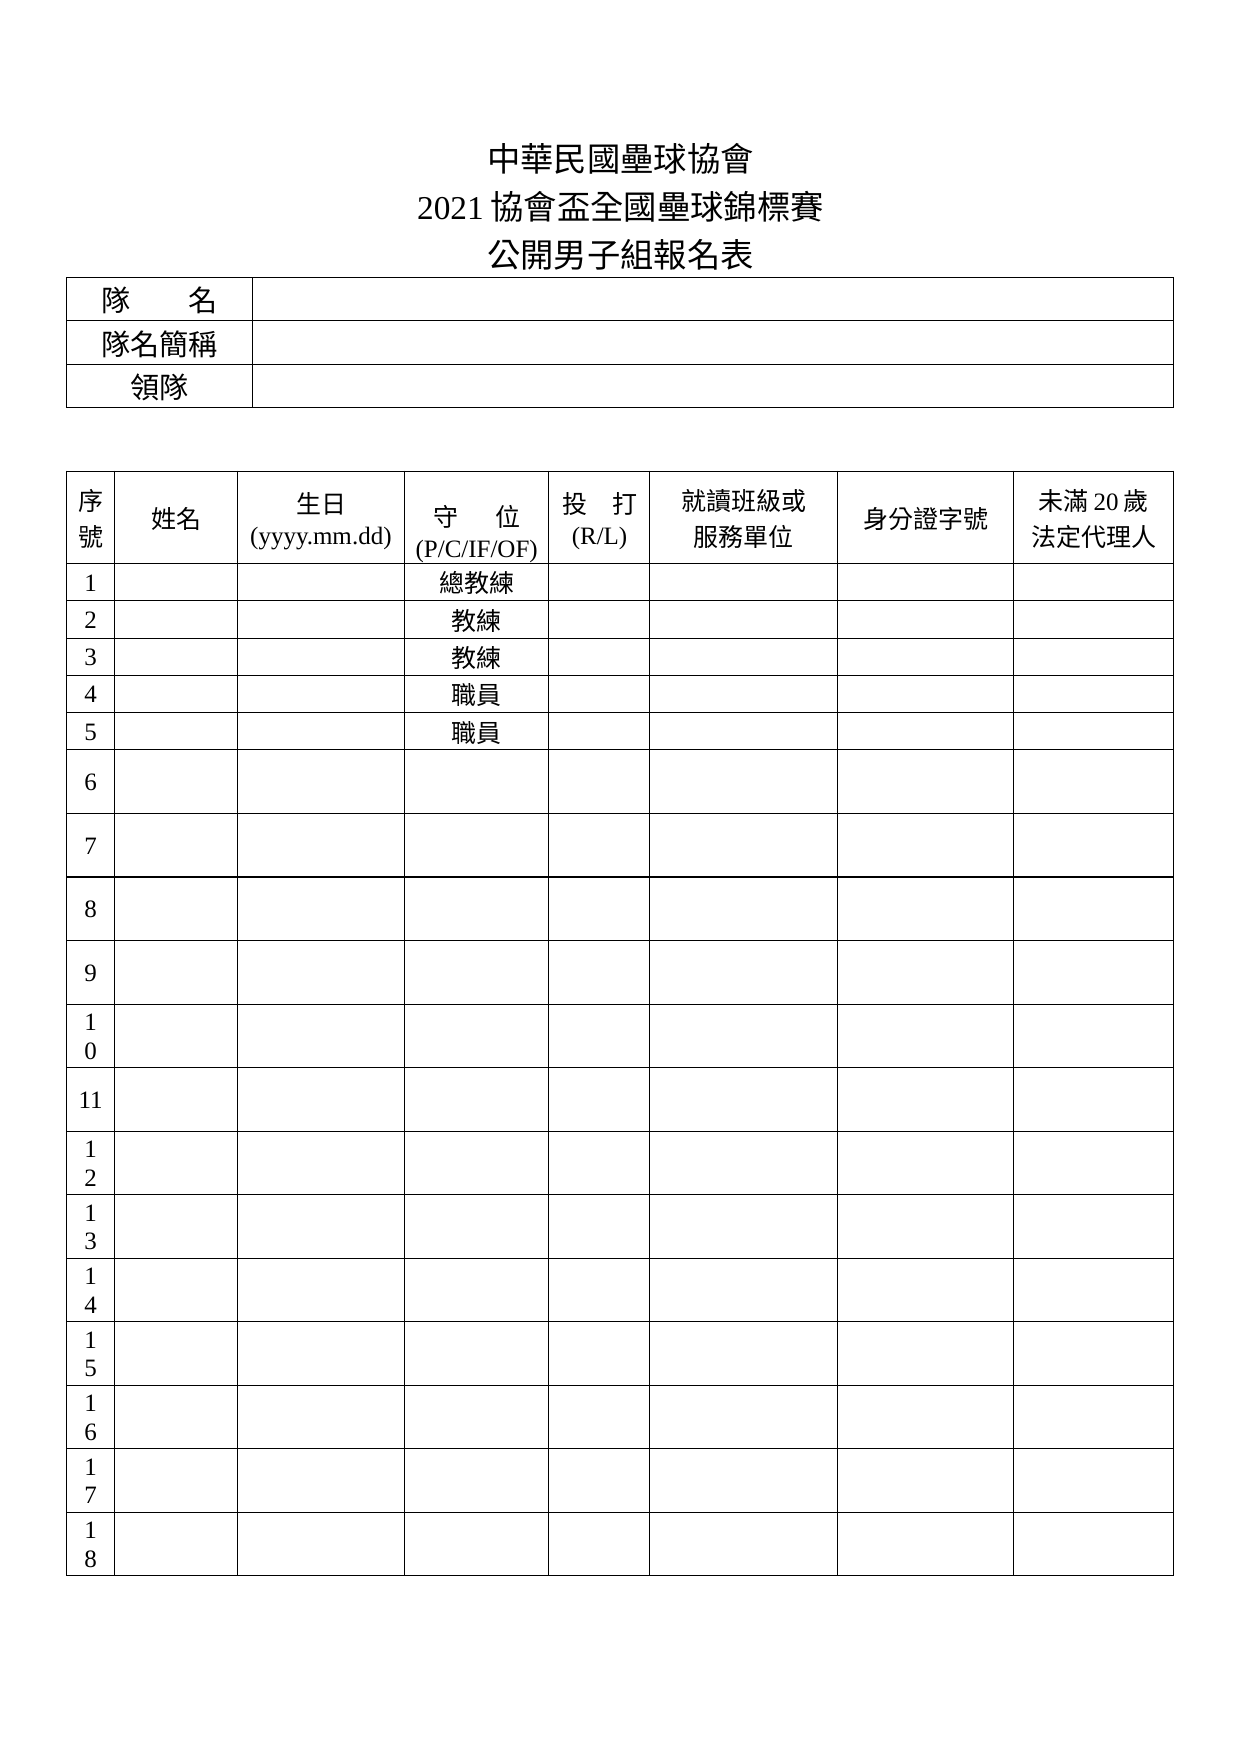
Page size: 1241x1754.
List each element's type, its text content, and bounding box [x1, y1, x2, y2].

table_cell [238, 750, 327, 813]
table_cell [115, 1005, 237, 1067]
table_cell [115, 1322, 237, 1385]
table_header 隊 名 [67, 278, 252, 320]
table_cell [549, 1132, 649, 1194]
table_cell [1014, 1513, 1173, 1575]
table_header [253, 278, 1173, 320]
table_cell [549, 1386, 649, 1448]
table_cell [1014, 814, 1173, 876]
table_cell [1014, 941, 1173, 1003]
table_cell 隊名簡稱 [67, 321, 252, 364]
table_cell 11 [67, 1068, 114, 1131]
table_header 姓名 [115, 472, 237, 563]
table_cell [650, 1449, 837, 1512]
table_cell [238, 1005, 327, 1067]
table_cell [838, 639, 1013, 675]
table_cell 16 [67, 1386, 114, 1448]
table_cell [1014, 1449, 1173, 1512]
table_cell [914, 750, 1013, 813]
table_cell [238, 814, 327, 876]
table_cell [238, 639, 404, 675]
table_cell [650, 1114, 837, 1131]
table_cell [1014, 878, 1173, 940]
table_cell 5 [67, 713, 114, 749]
table_cell [838, 1259, 1013, 1321]
table_cell [838, 601, 1013, 637]
table_cell [405, 1386, 548, 1448]
table_cell [238, 713, 327, 749]
table_cell [650, 1132, 837, 1194]
table_cell [914, 814, 1013, 876]
text 公開男子組報名表 [75, 229, 1165, 277]
table_cell 2 [67, 601, 114, 637]
table_cell 教練 [405, 601, 548, 637]
table_header 序號 [67, 472, 114, 563]
table_cell [549, 1449, 649, 1512]
table_cell 15 [67, 1322, 114, 1385]
table_cell 總教練 [405, 564, 548, 600]
table_cell [549, 1322, 649, 1385]
table_cell [405, 1195, 548, 1258]
table_cell [1014, 1068, 1173, 1131]
table_cell 14 [67, 1259, 114, 1321]
table_cell [115, 878, 237, 940]
table_cell [115, 601, 237, 637]
text 2021協會盃全國壘球錦標賽 [75, 181, 1165, 229]
table_cell [838, 1513, 1013, 1575]
table_cell [549, 1259, 649, 1321]
table_cell [650, 1322, 837, 1385]
table_cell [405, 1114, 548, 1131]
table_cell [549, 1114, 649, 1131]
table_cell [549, 1195, 649, 1258]
table_cell [405, 1322, 548, 1385]
table_cell [238, 1195, 404, 1258]
table_cell [238, 601, 404, 637]
table_cell [1014, 750, 1173, 813]
table_cell [405, 1513, 548, 1575]
table_cell [238, 564, 404, 600]
table_cell [1014, 676, 1173, 712]
table_cell [838, 1386, 1013, 1448]
table_cell [238, 1449, 404, 1512]
table_cell [238, 941, 327, 1003]
table_cell [405, 1259, 548, 1321]
table_cell [549, 601, 649, 637]
table_cell [405, 1132, 548, 1194]
table_cell 13 [67, 1195, 114, 1258]
table_cell 1 [67, 564, 114, 600]
table_cell [914, 878, 1013, 940]
table_cell [115, 1195, 237, 1258]
table_cell [1014, 601, 1173, 637]
table_cell [115, 713, 237, 749]
table_header 生日 (yyyy.mm.dd) [238, 472, 404, 563]
table_cell [650, 601, 837, 637]
table_cell [115, 1513, 237, 1575]
table_cell 10 [67, 1005, 114, 1067]
table_cell 18 [67, 1513, 114, 1575]
table_cell [838, 1449, 1013, 1512]
table_cell [115, 564, 237, 600]
table_cell [115, 1259, 237, 1321]
table_cell [549, 1513, 649, 1575]
table_cell [115, 941, 237, 1003]
table_cell 17 [67, 1449, 114, 1512]
table_cell [549, 639, 649, 651]
table_cell [838, 1322, 1013, 1385]
table_cell [238, 1386, 404, 1448]
table_cell [1014, 564, 1173, 600]
table_cell 教練 [405, 639, 548, 651]
table_cell [1014, 1322, 1173, 1385]
table_header 身分證字號 [838, 472, 1013, 563]
table_cell [838, 1132, 1013, 1194]
table_cell [238, 1068, 404, 1131]
table_cell [1014, 713, 1173, 749]
table_cell [1014, 1386, 1173, 1448]
table_cell [914, 1005, 1013, 1067]
table_cell [1014, 1195, 1173, 1258]
table_cell [914, 713, 1013, 749]
table_cell [1014, 1259, 1173, 1321]
table_cell [115, 1068, 237, 1131]
table_cell [650, 1259, 837, 1321]
table_cell [838, 564, 1013, 600]
table_header 未滿20歲 法定代理人 [1014, 472, 1173, 563]
text 中華民國壘球協會 [75, 132, 1165, 181]
table_header 就讀班級或 服務單位 [650, 472, 837, 563]
table_cell [238, 1513, 404, 1575]
table_cell [650, 1513, 837, 1575]
table_cell [115, 1386, 237, 1448]
table_cell [838, 1068, 1013, 1131]
table_cell [238, 676, 327, 712]
table_cell [253, 365, 1173, 407]
table_cell [115, 1132, 237, 1194]
table_cell [650, 564, 837, 600]
table_cell 6 [67, 750, 114, 813]
table_cell [914, 676, 1013, 712]
table_cell [914, 941, 1013, 1003]
table_cell 領隊 [67, 365, 252, 407]
table_cell [238, 878, 327, 940]
table_cell [238, 1259, 404, 1321]
table_cell [838, 1195, 1013, 1258]
table_cell [650, 1195, 837, 1258]
table_cell 3 [67, 639, 114, 675]
table_cell [238, 1322, 404, 1385]
table_cell [238, 1132, 404, 1194]
table_cell [1014, 639, 1173, 675]
table_header 投 打 (R/L) [549, 472, 649, 563]
table_cell [115, 1449, 237, 1512]
table_cell 12 [67, 1132, 114, 1194]
table_cell 7 [67, 814, 114, 876]
table_cell [1014, 1132, 1173, 1194]
table_cell [549, 564, 649, 600]
table_cell [115, 750, 237, 813]
table_cell [115, 814, 237, 876]
table_cell 9 [67, 941, 114, 1003]
table_cell [115, 639, 237, 675]
table_cell 4 [67, 676, 114, 712]
table_cell [650, 639, 837, 651]
table_cell [1014, 1005, 1173, 1067]
table_cell [253, 321, 1173, 364]
table_cell [650, 1386, 837, 1448]
table_header 守 位 (P/C/IF/OF) [405, 472, 548, 563]
table_cell 8 [67, 878, 114, 940]
table_cell [405, 1449, 548, 1512]
table_cell [115, 676, 237, 712]
